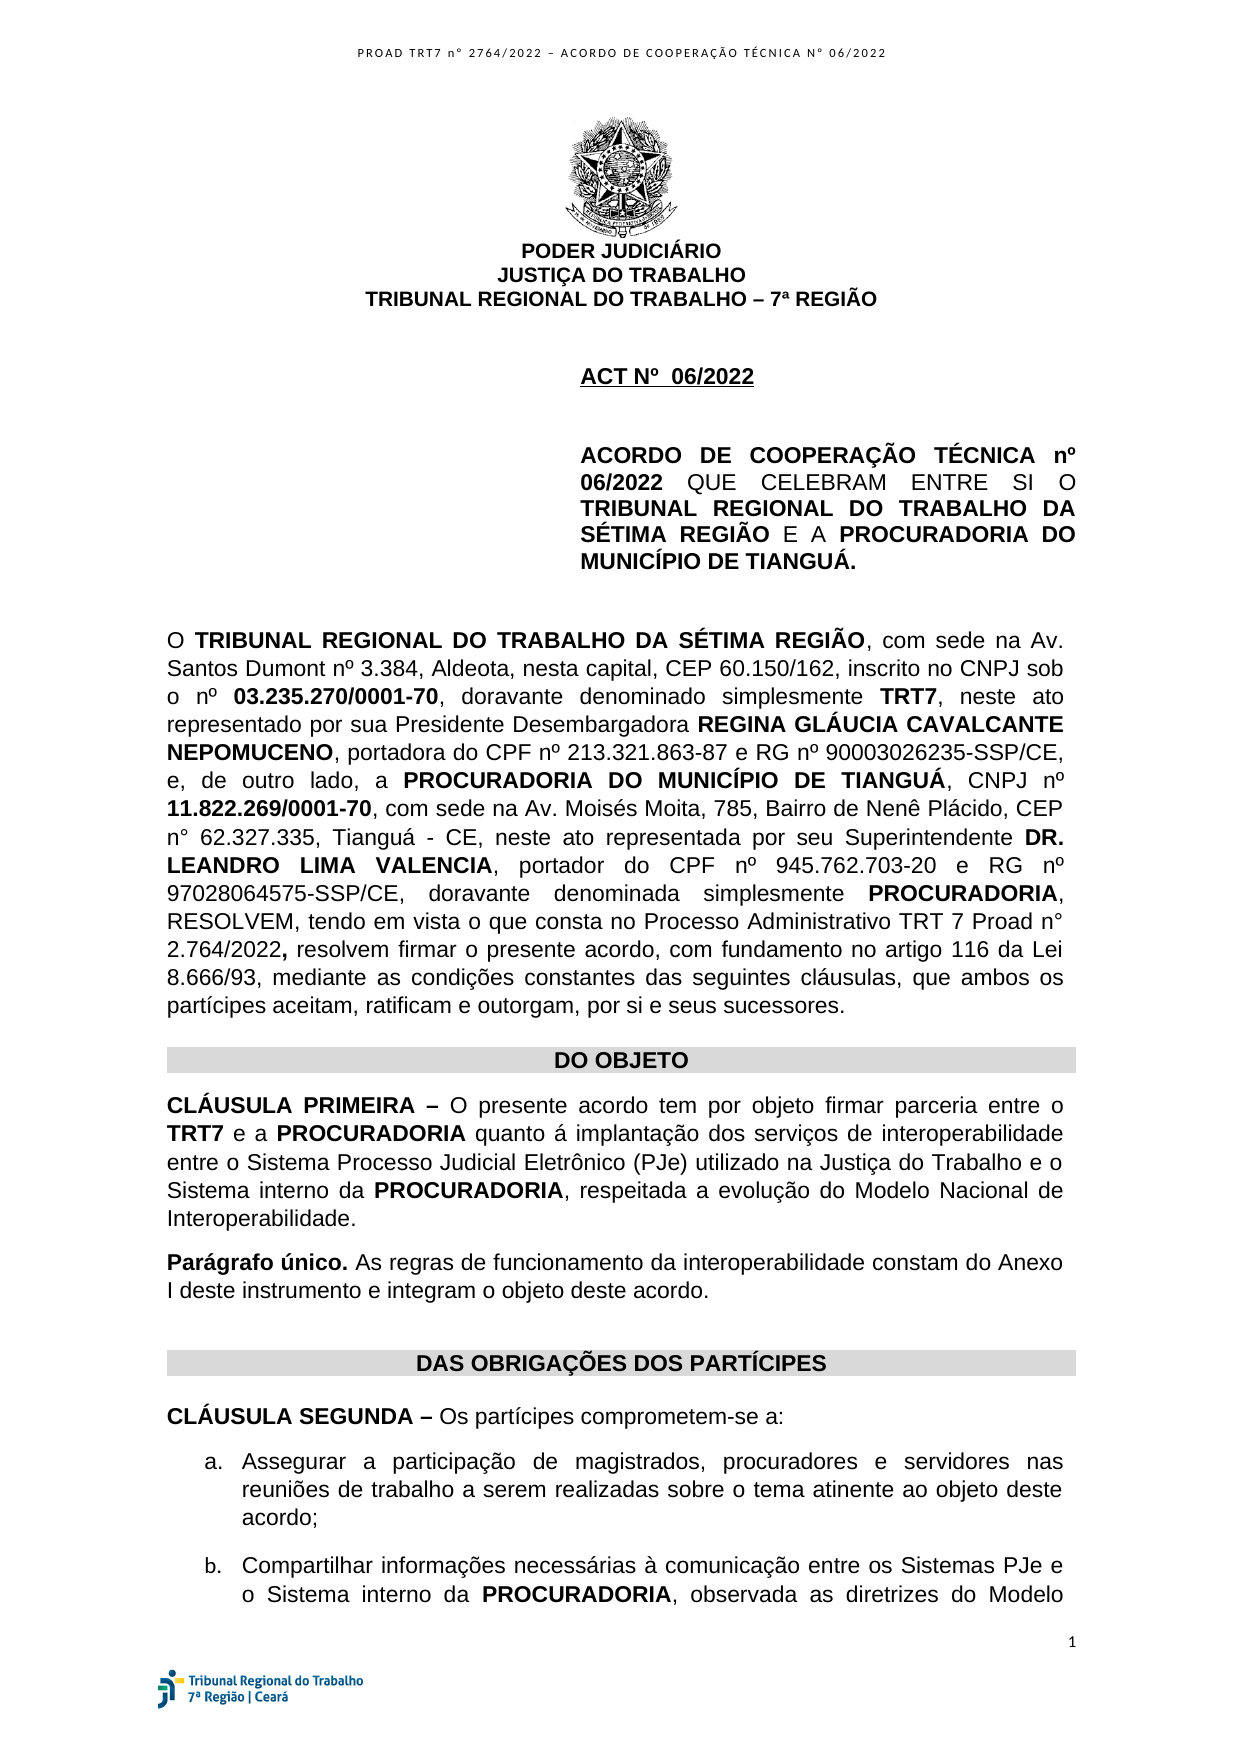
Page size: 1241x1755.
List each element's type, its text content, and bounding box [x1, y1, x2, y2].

text ACT Nº 06/2022 [580, 363, 1076, 389]
text ACORDO DE COOPERAÇÃO TÉCNICA nº 06/2022 QUE CELEBRAM ENTRE SI O TRIBUNAL REGIONAL DO TRABALHO DA SÉTIMA REGIÃO E A PROCURADORIA DO MUNICÍPIO DE TIANGUÁ. [580, 442, 1076, 574]
text DAS OBRIGAÇÕES DOS PARTÍCIPES [167, 1350, 1076, 1376]
list Compartilhar informações necessárias à comunicação entre os Sistemas PJe e o Sistema interno da PROCURADORIA, observada as diretrizes do Modelo [204, 1551, 1064, 1608]
text DO OBJETO [167, 1047, 1076, 1073]
text O TRIBUNAL REGIONAL DO TRABALHO DA SÉTIMA REGIÃO, com sede na Av. Santos Dumont nº 3.384, Aldeota, nesta capital, CEP 60.150/162, inscrito no CNPJ sob o nº 03.235.270/0001-70, doravante denominado simplesmente TRT7, neste ato representado por sua Presidente Desembargadora REGINA GLÁUCIA CAVALCANTE NEPOMUCENO, portadora do CPF nº 213.321.863-87 e RG nº 90003026235-SSP/CE, e, de outro lado, a PROCURADORIA DO MUNICÍPIO DE TIANGUÁ, CNPJ nº 11.822.269/0001-70, com sede na Av. Moisés Moita, 785, Bairro de Nenê Plácido, CEP n° 62.327.335, Tianguá - CE, neste ato representada por seu Superintendente DR. LEANDRO LIMA VALENCIA, portador do CPF nº 945.762.703-20 e RG nº 97028064575-SSP/CE, doravante denominada simplesmente PROCURADORIA, RESOLVEM, tendo em vista o que consta no Processo Administrativo TRT 7 Proad n° 2.764/2022, resolvem firmar o presente acordo, com fundamento no artigo 116 da Lei 8.666/93, mediante as condições constantes das seguintes cláusulas, que ambos os partícipes aceitam, ratificam e outorgam, por si e seus sucessores. [167, 627, 1064, 1019]
text TRIBUNAL REGIONAL DO TRABALHO – 7ª REGIÃO [167, 286, 1076, 310]
text PODER JUDICIÁRIO [167, 238, 1076, 262]
text CLÁUSULA PRIMEIRA – O presente acordo tem por objeto firmar parceria entre o TRT7 e a PROCURADORIA quanto á implantação dos serviços de interoperabilidade entre o Sistema Processo Judicial Eletrônico (PJe) utilizado na Justiça do Trabalho e o Sistema interno da PROCURADORIA, respeitada a evolução do Modelo Nacional de Interoperabilidade. [167, 1092, 1064, 1231]
text Parágrafo único. As regras de funcionamento da interoperabilidade constam do Anexo I deste instrumento e integram o objeto deste acordo. [167, 1249, 1064, 1304]
list Assegurar a participação de magistrados, procuradores e servidores nas reuniões de trabalho a serem realizadas sobre o tema atinente ao objeto deste acordo; [204, 1448, 1064, 1531]
text JUSTIÇA DO TRABALHO [167, 262, 1076, 286]
text CLÁUSULA SEGUNDA – Os partícipes comprometem-se a: [167, 1403, 1076, 1429]
